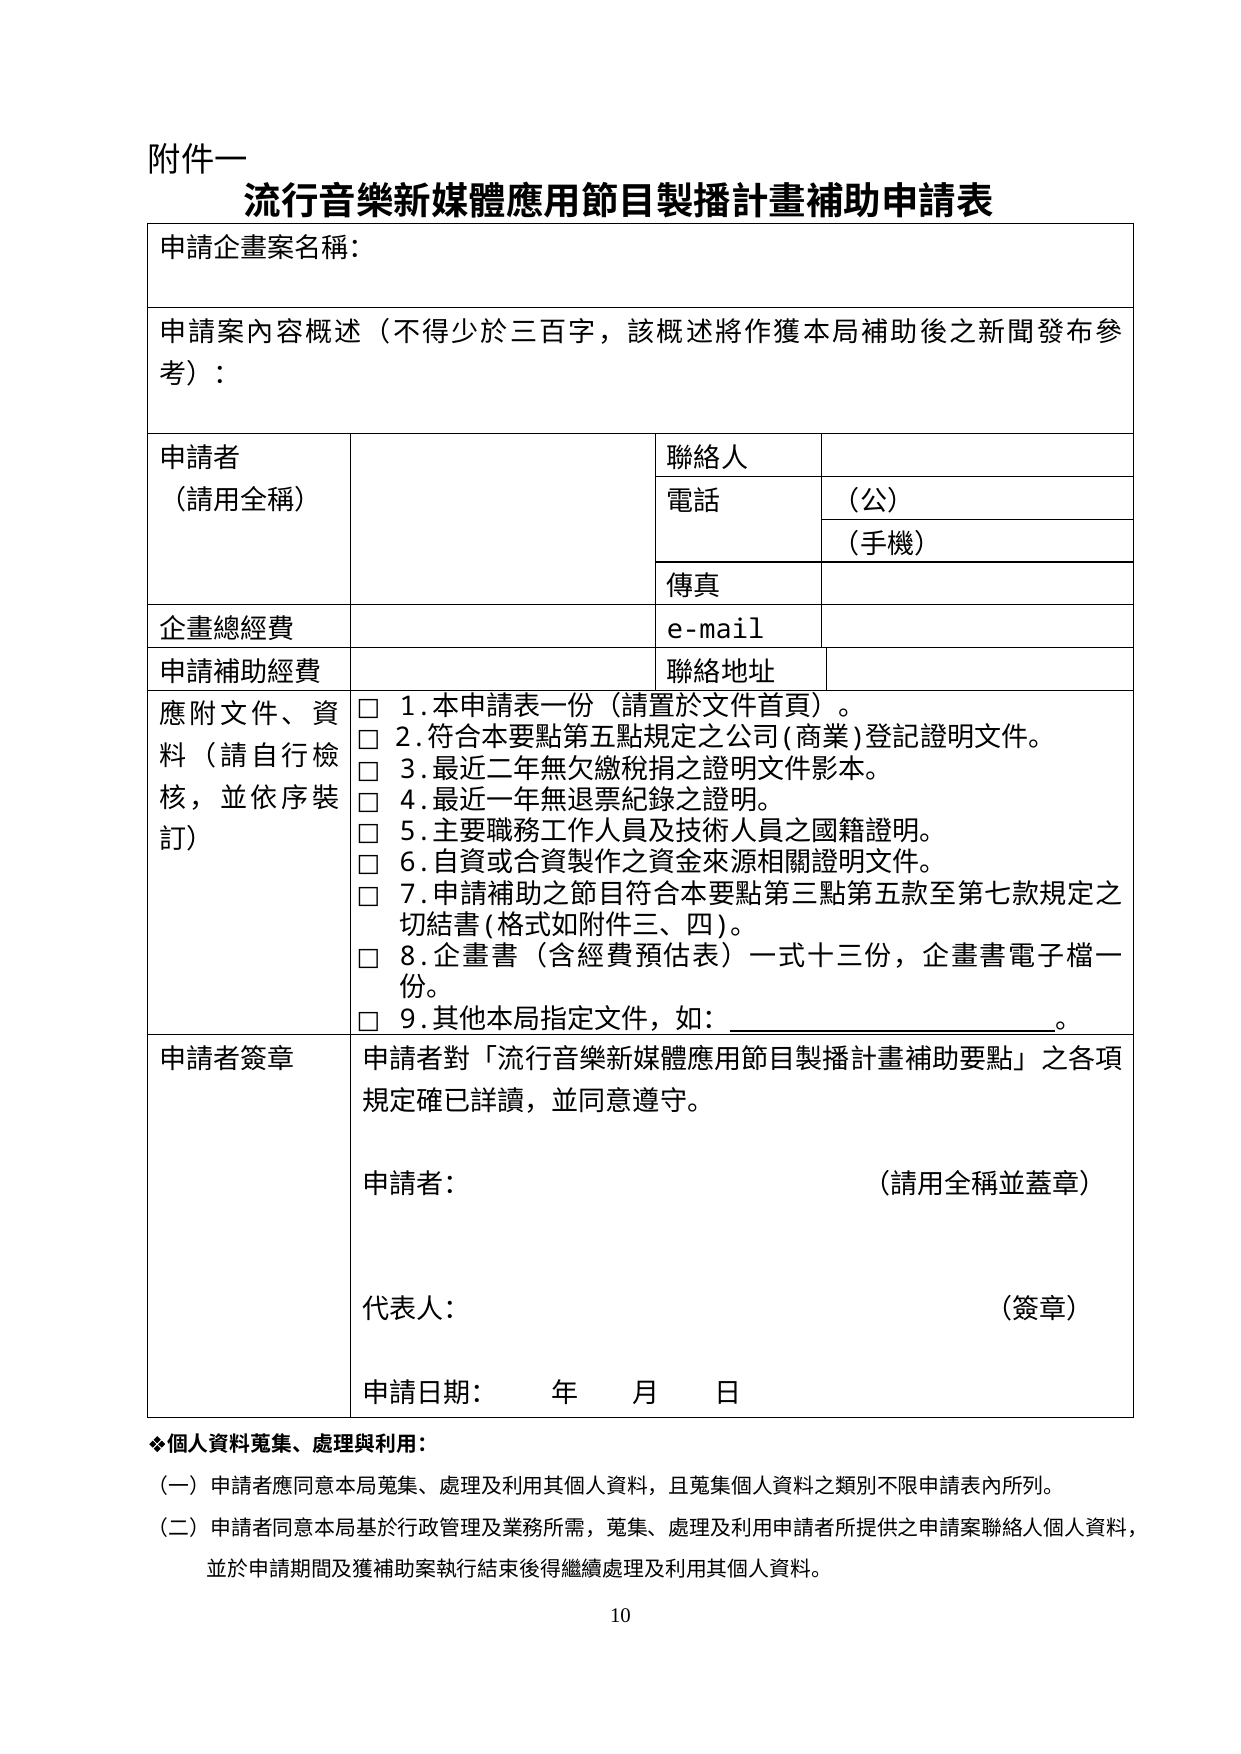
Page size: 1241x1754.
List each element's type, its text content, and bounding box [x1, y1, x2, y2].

table_cell [822, 563, 1133, 604]
text （二）申請者同意本局基於行政管理及業務所需，蒐集、處理及利用申請者所提供之申請案聯絡人個人資料，並於申請期間及獲補助案執行結束後得繼續處理及利用其個人資料。 [148, 1502, 1127, 1585]
table_cell [351, 434, 655, 604]
table_cell 聯絡人 [656, 434, 821, 476]
table_cell 傳真 [656, 563, 821, 604]
table_cell 聯絡地址 [656, 648, 826, 689]
table_cell 電話 [656, 477, 821, 561]
table_cell （公） [822, 477, 1133, 519]
table_cell 企畫總經費 [148, 605, 350, 647]
text （一）申請者應同意本局蒐集、處理及利用其個人資料，且蒐集個人資料之類別不限申請表內所列。 [148, 1460, 1127, 1502]
table_cell 1.本申請表一份（請置於文件首頁）。 2.符合本要點第五點規定之公司(商業)登記證明文件。 3.最近二年無欠繳稅捐之證明文件影本。 4.最近一年無退票紀錄之證明。 5.主要職務工作人員及技術人員之國籍證明。 6.自資或合資製作之資金來源相關證明文件。 7.申請補助之節目符合本要點第三點第五款至第七款規定之切結書(格式如附件三、四)。 8.企畫書（含經費預估表）一式十三份，企畫書電子檔一份。 9.其他本局指定文件，如： 。 [351, 691, 1133, 1034]
text 附件一 [148, 133, 1092, 181]
text 流行音樂新媒體應用節目製播計畫補助申請表 [110, 181, 1127, 223]
table_cell e-mail [656, 605, 821, 647]
table_cell [351, 605, 655, 647]
table_cell [822, 605, 1133, 647]
table_cell [351, 648, 655, 689]
table_cell （手機） [822, 520, 1133, 561]
table_cell 申請者簽章 [148, 1035, 350, 1417]
table_cell 申請補助經費 [148, 648, 350, 689]
table_cell 申請案內容概述（不得少於三百字，該概述將作獲本局補助後之新聞發布參考）： [148, 308, 1133, 433]
table_cell [827, 648, 1133, 689]
text 個人資料蒐集、處理與利用： [148, 1418, 1127, 1460]
table_cell 應附文件、資料（請自行檢核，並依序裝訂） [148, 691, 350, 1034]
table_cell 申請者對「流行音樂新媒體應用節目製播計畫補助要點」之各項規定確已詳讀，並同意遵守。 申請者： （請用全稱並蓋章） 代表人： （簽章） 申請日期： 年 月 日 [351, 1035, 1133, 1417]
table_cell [822, 434, 1133, 476]
table_header 申請企畫案名稱： [148, 224, 1133, 307]
table_cell 申請者 （請用全稱） [148, 434, 350, 604]
